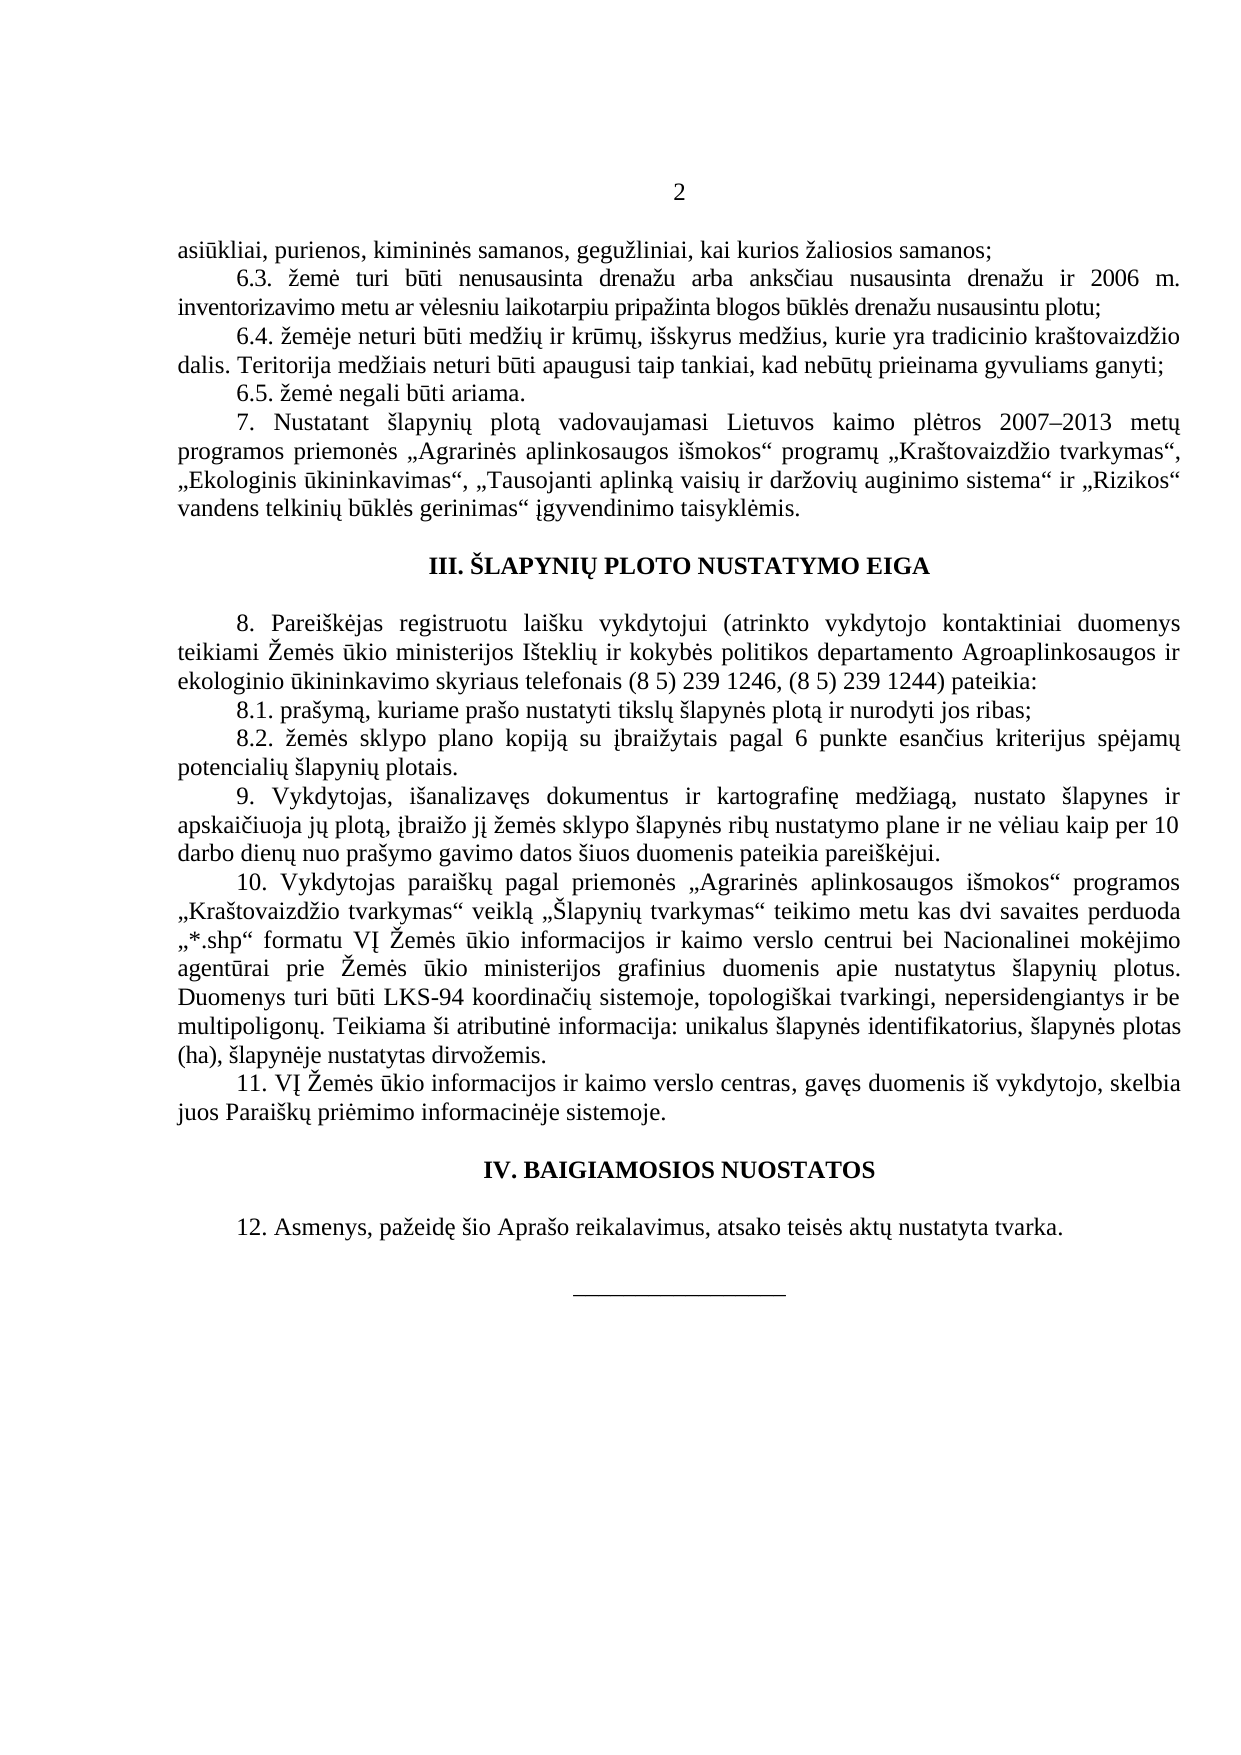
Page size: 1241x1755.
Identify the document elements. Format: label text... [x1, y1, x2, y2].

text IV. BAIGIAMOSIOS NUOSTATOS [177, 1155, 1181, 1183]
text 8.1. prašymą, kuriame prašo nustatyti tikslų šlapynės plotą ir nurodyti jos ribas; [177, 695, 1181, 723]
text 6.3. žemė turi būti nenusausinta drenažu arba anksčiau nusausinta drenažu ir 2006 m. inventorizavimo metu ar vėlesniu laikotarpiu pripažinta blogos būklės drenažu nusausintu plotu; [177, 263, 1181, 321]
text 8.2. žemės sklypo plano kopiją su įbraižytais pagal 6 punkte esančius kriterijus spėjamų potencialių šlapynių plotais. [177, 723, 1181, 781]
text 10. Vykdytojas paraiškų pagal priemonės „Agrarinės aplinkosaugos išmokos“ programos „Kraštovaizdžio tvarkymas“ veiklą „Šlapynių tvarkymas“ teikimo metu kas dvi savaites perduoda „*.shp“ formatu VĮ Žemės ūkio informacijos ir kaimo verslo centrui bei Nacionalinei mokėjimo agentūrai prie Žemės ūkio ministerijos grafinius duomenis apie nustatytus šlapynių plotus. Duomenys turi būti LKS-94 koordinačių sistemoje, topologiškai tvarkingi, nepersidengiantys ir be multipoligonų. Teikiama ši atributinė informacija: unikalus šlapynės identifikatorius, šlapynės plotas (ha), šlapynėje nustatytas dirvožemis. [177, 867, 1181, 1068]
text _________________ [177, 1270, 1181, 1298]
text asiūkliai, purienos, kimininės samanos, gegužliniai, kai kurios žaliosios samanos; [177, 235, 1181, 263]
text 7. Nustatant šlapynių plotą vadovaujamasi Lietuvos kaimo plėtros 2007–2013 metų programos priemonės „Agrarinės aplinkosaugos išmokos“ programų „Kraštovaizdžio tvarkymas“, „Ekologinis ūkininkavimas“, „Tausojanti aplinką vaisių ir daržovių auginimo sistema“ ir „Rizikos“ vandens telkinių būklės gerinimas“ įgyvendinimo taisyklėmis. [177, 407, 1181, 522]
text 8. Pareiškėjas registruotu laišku vykdytojui (atrinkto vykdytojo kontaktiniai duomenys teikiami Žemės ūkio ministerijos Išteklių ir kokybės politikos departamento Agroaplinkosaugos ir ekologinio ūkininkavimo skyriaus telefonais (8 5) 239 1246, (8 5) 239 1244) pateikia: [177, 608, 1181, 695]
text 12. Asmenys, pažeidę šio Aprašo reikalavimus, atsako teisės aktų nustatyta tvarka. [177, 1212, 1181, 1241]
text 6.5. žemė negali būti ariama. [177, 378, 1181, 407]
text 11. VĮ Žemės ūkio informacijos ir kaimo verslo centras, gavęs duomenis iš vykdytojo, skelbia juos Paraiškų priėmimo informacinėje sistemoje. [177, 1068, 1181, 1126]
text 6.4. žemėje neturi būti medžių ir krūmų, išskyrus medžius, kurie yra tradicinio kraštovaizdžio dalis. Teritorija medžiais neturi būti apaugusi taip tankiai, kad nebūtų prieinama gyvuliams ganyti; [177, 321, 1181, 378]
text III. ŠLAPynIŲ ploto Nustatymo eiga [177, 551, 1181, 580]
text 9. Vykdytojas, išanalizavęs dokumentus ir kartografinę medžiagą, nustato šlapynes ir apskaičiuoja jų plotą, įbraižo jį žemės sklypo šlapynės ribų nustatymo plane ir ne vėliau kaip per 10 darbo dienų nuo prašymo gavimo datos šiuos duomenis pateikia pareiškėjui. [177, 781, 1181, 867]
